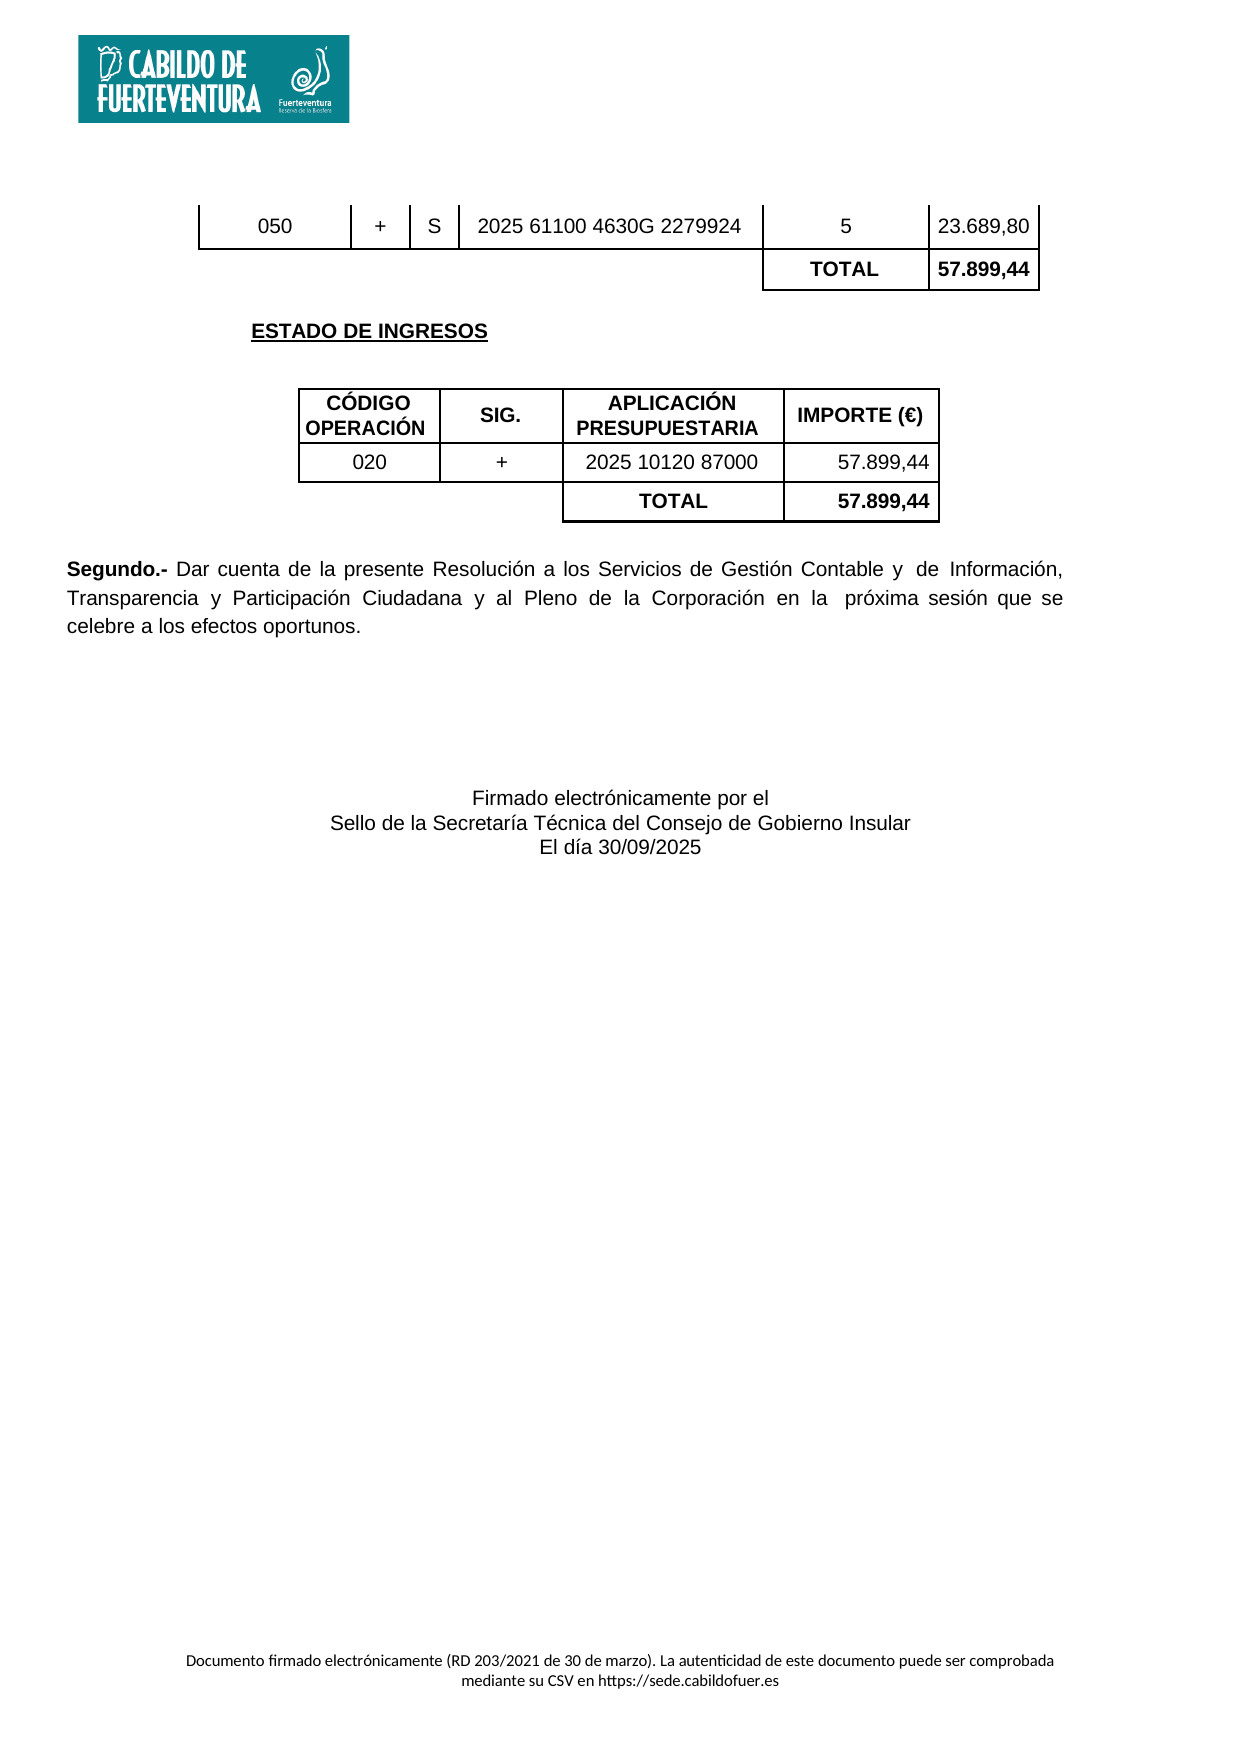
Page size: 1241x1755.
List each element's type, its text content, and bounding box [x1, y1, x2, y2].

table_header CÓDIGO OPERACIÓN [300, 390, 439, 442]
table_cell 57.899,44 [785, 444, 938, 481]
table_header 2025 61100 4630G 2279924 [460, 205, 762, 248]
table_header 23.689,80 [930, 205, 1038, 248]
table_cell TOTAL [764, 250, 928, 289]
table_cell [299, 483, 562, 520]
table_cell 57.899,44 [930, 250, 1038, 289]
text Firmado electrónicamente por el [471, 787, 769, 811]
table_header + [352, 205, 409, 248]
table_header 050 [200, 205, 350, 248]
table_header APLICACIÓN PRESUPUESTARIA [564, 390, 783, 442]
table_header IMPORTE (€) [785, 390, 938, 442]
table_cell 2025 10120 87000 [564, 444, 783, 481]
text ESTADO DE INGRESOS [251, 319, 1076, 343]
table_header 5 [764, 205, 928, 248]
table_cell TOTAL [564, 483, 783, 520]
table_cell 020 [300, 444, 439, 481]
text Sello de la Secretaría Técnica del Consejo de Gobierno Insular El día 30/09/2025 [329, 811, 912, 859]
table_header S [411, 205, 458, 248]
text Segundo.- Dar cuenta de la presente Resolución a los Servicios de Gestión Contable y de Información, Transparencia y Participación Ciudadana y al Pleno de la Corporación en la próxima sesión que se celebre a los efectos oportunos. [67, 556, 1064, 638]
table_header SIG. [441, 390, 562, 442]
table_cell 57.899,44 [785, 483, 938, 520]
table_cell + [441, 444, 562, 481]
table_cell [199, 250, 762, 289]
